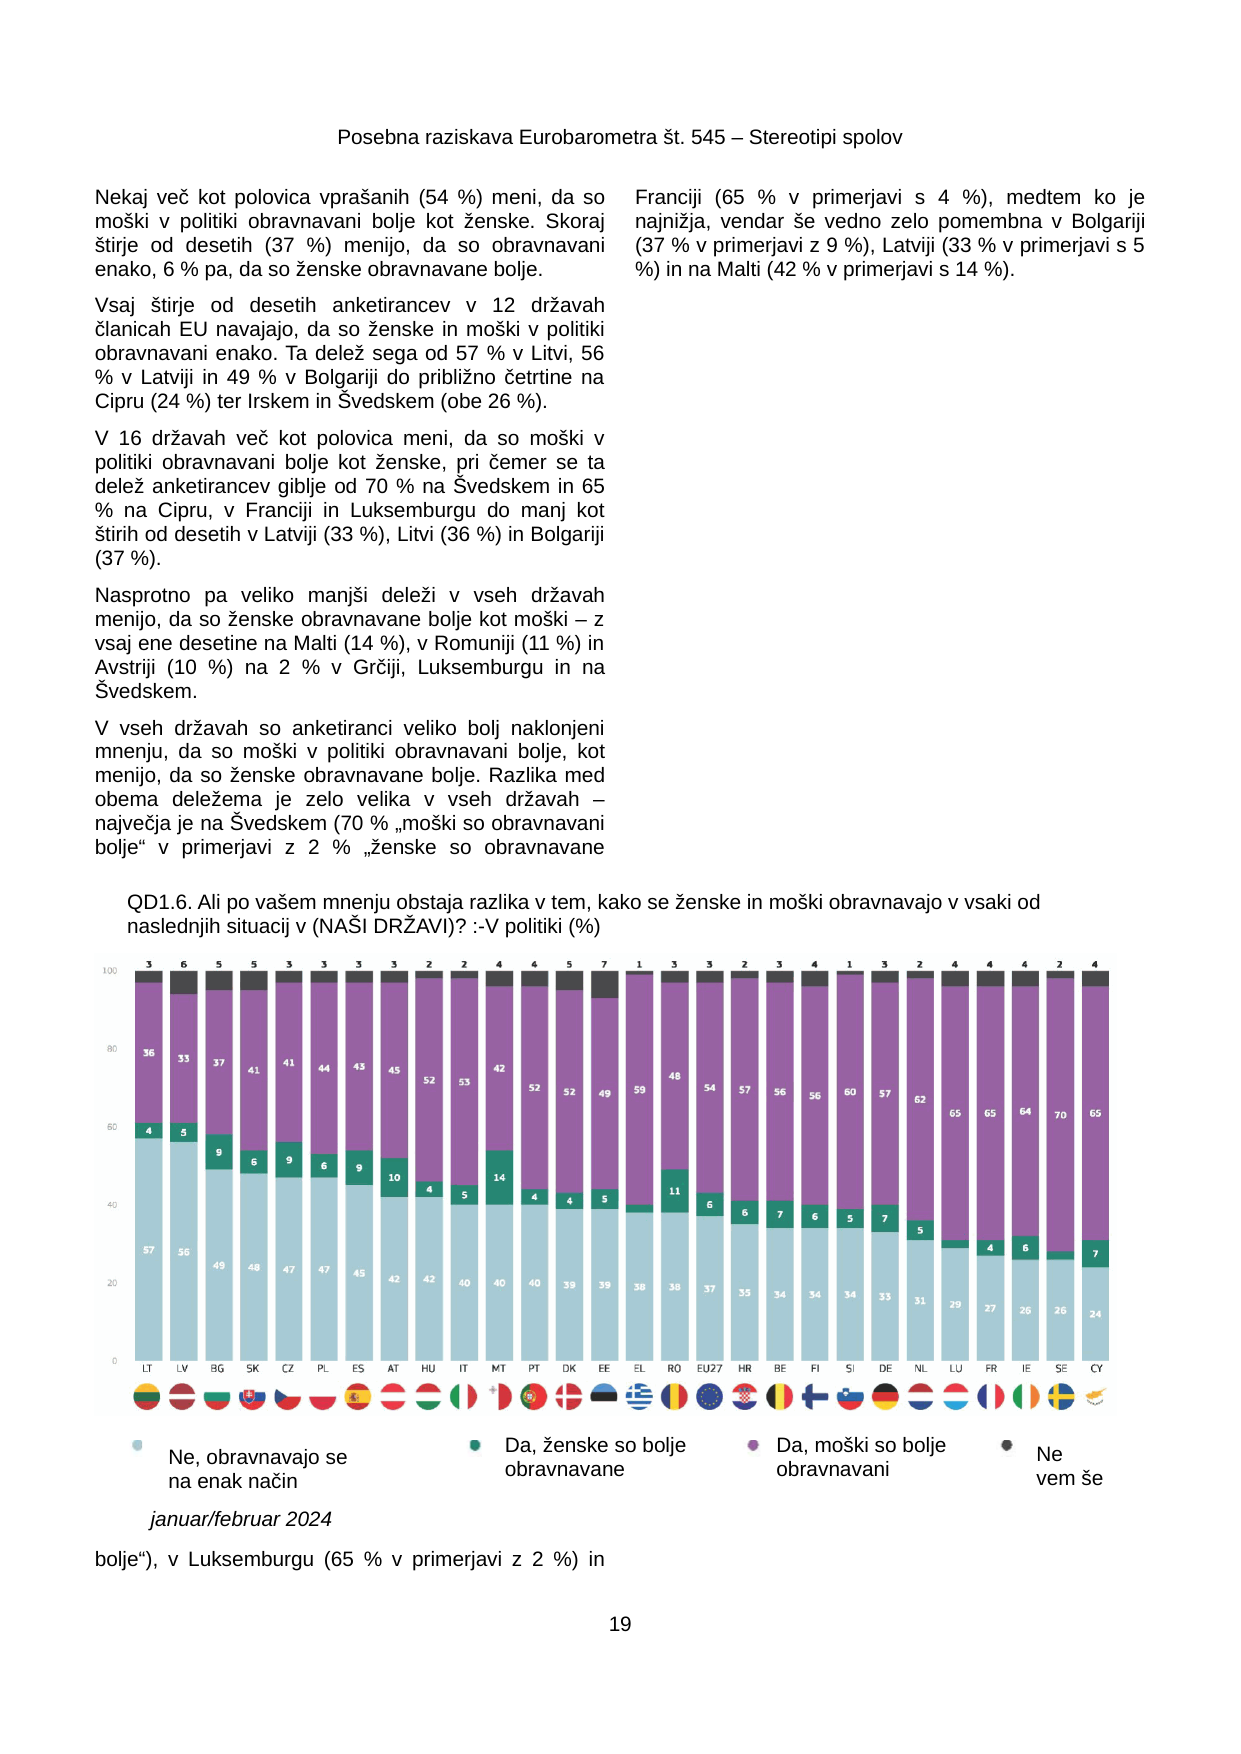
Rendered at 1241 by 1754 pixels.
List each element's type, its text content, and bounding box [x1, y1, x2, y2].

text V vseh državah so anketiranci veliko bolj naklonjeni mnenju, da so moški v politiki obravnavani bolje, kot menijo, da so ženske obravnavane bolje. Razlika med obema deležema je zelo velika v vseh državah – največja je na Švedskem (70 % „moški so obravnavani bolje“ v primerjavi z 2 % „ženske so obravnavane bolje“), v Luksemburgu (65 % v primerjavi z 2 %) in Franciji (65 % v primerjavi s 4 %), medtem ko je najnižja, vendar še vedno zelo pomembna v Bolgariji (37 % v primerjavi z 9 %), Latviji (33 % v primerjavi s 5 %) in na Malti (42 % v primerjavi s 14 %). [94, 715, 605, 953]
text V vseh državah so anketiranci veliko bolj naklonjeni mnenju, da so moški v politiki obravnavani bolje, kot menijo, da so ženske obravnavane bolje. Razlika med obema deležema je zelo velika v vseh državah – največja je na Švedskem (70 % „moški so obravnavani bolje“ v primerjavi z 2 % „ženske so obravnavane bolje“), v Luksemburgu (65 % v primerjavi z 2 %) in Franciji (65 % v primerjavi s 4 %), medtem ko je najnižja, vendar še vedno zelo pomembna v Bolgariji (37 % v primerjavi z 9 %), Latviji (33 % v primerjavi s 5 %) in na Malti (42 % v primerjavi s 14 %). [94, 1416, 605, 1570]
picture [780, 1440, 788, 1450]
text V vseh državah so anketiranci veliko bolj naklonjeni mnenju, da so moški v politiki obravnavani bolje, kot menijo, da so ženske obravnavane bolje. Razlika med obema deležema je zelo velika v vseh državah – največja je na Švedskem (70 % „moški so obravnavani bolje“ v primerjavi z 2 % „ženske so obravnavane bolje“), v Luksemburgu (65 % v primerjavi z 2 %) in Franciji (65 % v primerjavi s 4 %), medtem ko je najnižja, vendar še vedno zelo pomembna v Bolgariji (37 % v primerjavi z 9 %), Latviji (33 % v primerjavi s 5 %) in na Malti (42 % v primerjavi s 14 %). [635, 184, 1146, 280]
picture [94, 953, 1117, 1416]
text V 16 državah več kot polovica meni, da so moški v politiki obravnavani bolje kot ženske, pri čemer se ta delež anketirancev giblje od 70 % na Švedskem in 65 % na Cipru, v Franciji in Luksemburgu do manj kot štirih od desetih v Latviji (33 %), Litvi (36 %) in Bolgariji (37 %). [94, 426, 605, 570]
text Nasprotno pa veliko manjši deleži v vseh državah menijo, da so ženske obravnavane bolje kot moški – z vsaj ene desetine na Malti (14 %), v Romuniji (11 %) in Avstriji (10 %) na 2 % v Grčiji, Luksemburgu in na Švedskem. [94, 583, 605, 702]
text Nekaj več kot polovica vprašanih (54 %) meni, da so moški v politiki obravnavani bolje kot ženske. Skoraj štirje od desetih (37 %) menijo, da so obravnavani enako, 6 % pa, da so ženske obravnavane bolje. [94, 184, 605, 280]
picture [645, 1442, 651, 1451]
text Vsaj štirje od desetih anketirancev v 12 državah članicah EU navajajo, da so ženske in moški v politiki obravnavani enako. Ta delež sega od 57 % v Litvi, 56 % v Latviji in 49 % v Bolgariji do približno četrtine na Cipru (24 %) ter Irskem in Švedskem (obe 26 %). [94, 293, 605, 413]
picture [129, 1440, 1016, 1457]
picture [508, 1440, 516, 1450]
picture [905, 1442, 911, 1451]
